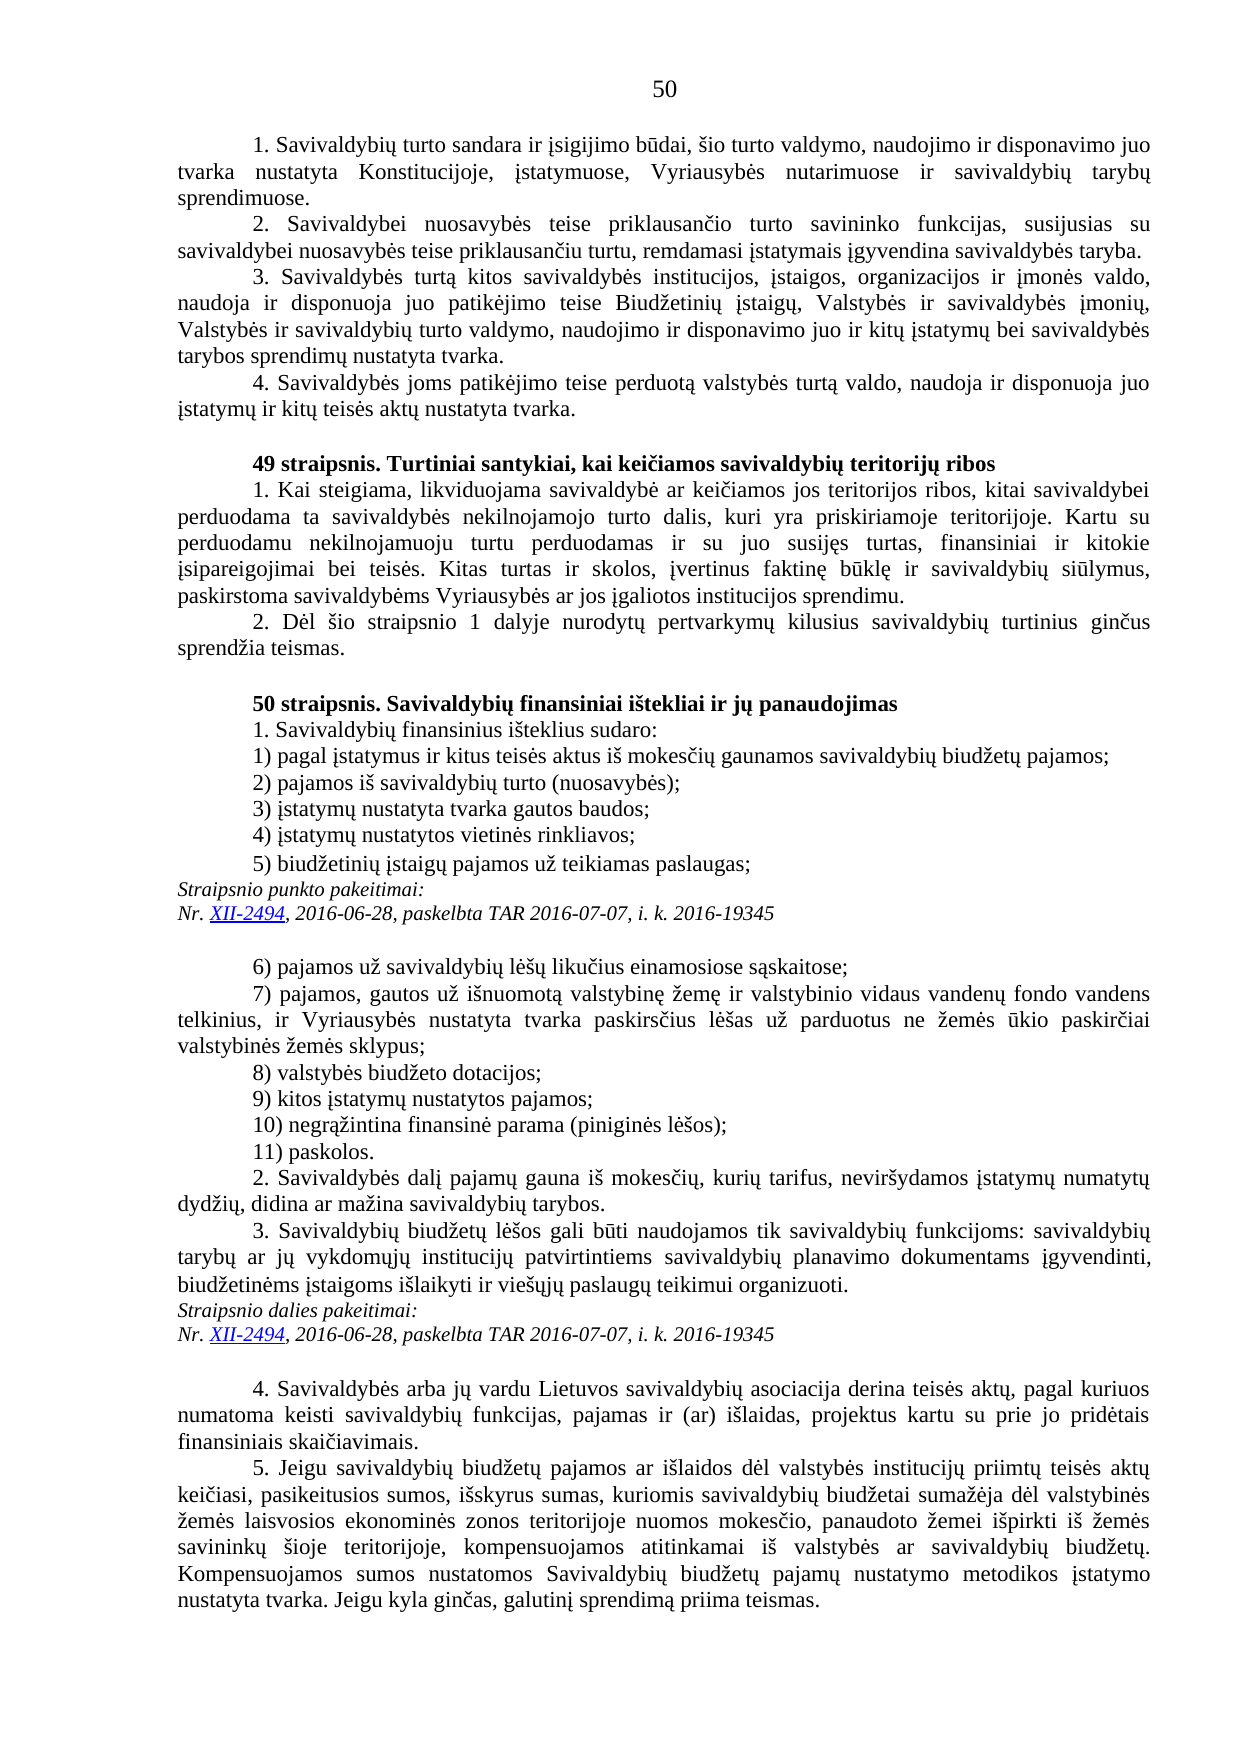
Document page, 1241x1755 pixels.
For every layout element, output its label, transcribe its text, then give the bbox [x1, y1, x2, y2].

text 3) įstatymų nustatyta tvarka gautos baudos; [177, 795, 1152, 821]
text 49 straipsnis. Turtiniai santykiai, kai keičiamos savivaldybių teritorijų ribos [177, 450, 1152, 476]
text 4. Savivaldybės arba jų vardu Lietuvos savivaldybių asociacija derina teisės aktų, pagal kuriuos numatoma keisti savivaldybių funkcijas, pajamas ir (ar) išlaidas, projektus kartu su prie jo pridėtais finansiniais skaičiavimais. [177, 1375, 1152, 1454]
text 9) kitos įstatymų nustatytos pajamos; [177, 1085, 1152, 1111]
text 4. Savivaldybės joms patikėjimo teise perduotą valstybės turtą valdo, naudoja ir disponuoja juo įstatymų ir kitų teisės aktų nustatyta tvarka. [177, 368, 1152, 421]
text 2) pajamos iš savivaldybių turto (nuosavybės); [177, 769, 1152, 795]
text 3. Savivaldybės turtą kitos savivaldybės institucijos, įstaigos, organizacijos ir įmonės valdo, naudoja ir disponuoja juo patikėjimo teise Biudžetinių įstaigų, Valstybės ir savivaldybės įmonių, Valstybės ir savivaldybių turto valdymo, naudojimo ir disponavimo juo ir kitų įstatymų bei savivaldybės tarybos sprendimų nustatyta tvarka. [177, 263, 1152, 368]
text 6) pajamos už savivaldybių lėšų likučius einamosiose sąskaitose; [177, 953, 1152, 980]
text Straipsnio dalies pakeitimai: [177, 1298, 1152, 1322]
text 10) negrąžintina finansinė parama (piniginės lėšos); [177, 1111, 1152, 1138]
text 50 straipsnis. Savivaldybių finansiniai ištekliai ir jų panaudojimas [177, 689, 1152, 716]
text 5) biudžetinių įstaigų pajamos už teikiamas paslaugas; [177, 848, 1152, 876]
text 1) pagal įstatymus ir kitus teisės aktus iš mokesčių gaunamos savivaldybių biudžetų pajamos; [177, 742, 1152, 769]
text 11) paskolos. [177, 1138, 1152, 1164]
text 4) įstatymų nustatytos vietinės rinkliavos; [177, 821, 1152, 848]
text 1. Kai steigiama, likviduojama savivaldybė ar keičiamos jos teritorijos ribos, kitai savivaldybei perduodama ta savivaldybės nekilnojamojo turto dalis, kuri yra priskiriamoje teritorijoje. Kartu su perduodamu nekilnojamuoju turtu perduodamas ir su juo susijęs turtas, finansiniai ir kitokie įsipareigojimai bei teisės. Kitas turtas ir skolos, įvertinus faktinę būklę ir savivaldybių siūlymus, paskirstoma savivaldybėms Vyriausybės ar jos įgaliotos institucijos sprendimu. [177, 476, 1152, 608]
text 2. Dėl šio straipsnio 1 dalyje nurodytų pertvarkymų kilusius savivaldybių turtinius ginčus sprendžia teismas. [177, 608, 1152, 661]
text 1. Savivaldybių turto sandara ir įsigijimo būdai, šio turto valdymo, naudojimo ir disponavimo juo tvarka nustatyta Konstitucijoje, įstatymuose, Vyriausybės nutarimuose ir savivaldybių tarybų sprendimuose. [177, 131, 1152, 210]
text 7) pajamos, gautos už išnuomotą valstybinę žemę ir valstybinio vidaus vandenų fondo vandens telkinius, ir Vyriausybės nustatyta tvarka paskirsčius lėšas už parduotus ne žemės ūkio paskirčiai valstybinės žemės sklypus; [177, 980, 1152, 1059]
text 1. Savivaldybių finansinius išteklius sudaro: [177, 716, 1152, 742]
text Straipsnio punkto pakeitimai: [177, 876, 1152, 901]
text Nr. XII-2494, 2016-06-28, paskelbta TAR 2016-07-07, i. k. 2016-19345 [177, 901, 1152, 924]
text 8) valstybės biudžeto dotacijos; [177, 1059, 1152, 1085]
text 5. Jeigu savivaldybių biudžetų pajamos ar išlaidos dėl valstybės institucijų priimtų teisės aktų keičiasi, pasikeitusios sumos, išskyrus sumas, kuriomis savivaldybių biudžetai sumažėja dėl valstybinės žemės laisvosios ekonominės zonos teritorijoje nuomos mokesčio, panaudoto žemei išpirkti iš žemės savininkų šioje teritorijoje, kompensuojamos atitinkamai iš valstybės ar savivaldybių biudžetų. Kompensuojamos sumos nustatomos Savivaldybių biudžetų pajamų nustatymo metodikos įstatymo nustatyta tvarka. Jeigu kyla ginčas, galutinį sprendimą priima teismas. [177, 1454, 1152, 1612]
text 3. Savivaldybių biudžetų lėšos gali būti naudojamos tik savivaldybių funkcijoms: savivaldybių tarybų ar jų vykdomųjų institucijų patvirtintiems savivaldybių planavimo dokumentams įgyvendinti, biudžetinėms įstaigoms išlaikyti ir viešųjų paslaugų teikimui organizuoti. [177, 1217, 1152, 1298]
text 2. Savivaldybės dalį pajamų gauna iš mokesčių, kurių tarifus, neviršydamos įstatymų numatytų dydžių, didina ar mažina savivaldybių tarybos. [177, 1164, 1152, 1217]
text 2. Savivaldybei nuosavybės teise priklausančio turto savininko funkcijas, susijusias su savivaldybei nuosavybės teise priklausančiu turtu, remdamasi įstatymais įgyvendina savivaldybės taryba. [177, 210, 1152, 263]
text Nr. XII-2494, 2016-06-28, paskelbta TAR 2016-07-07, i. k. 2016-19345 [177, 1322, 1152, 1346]
